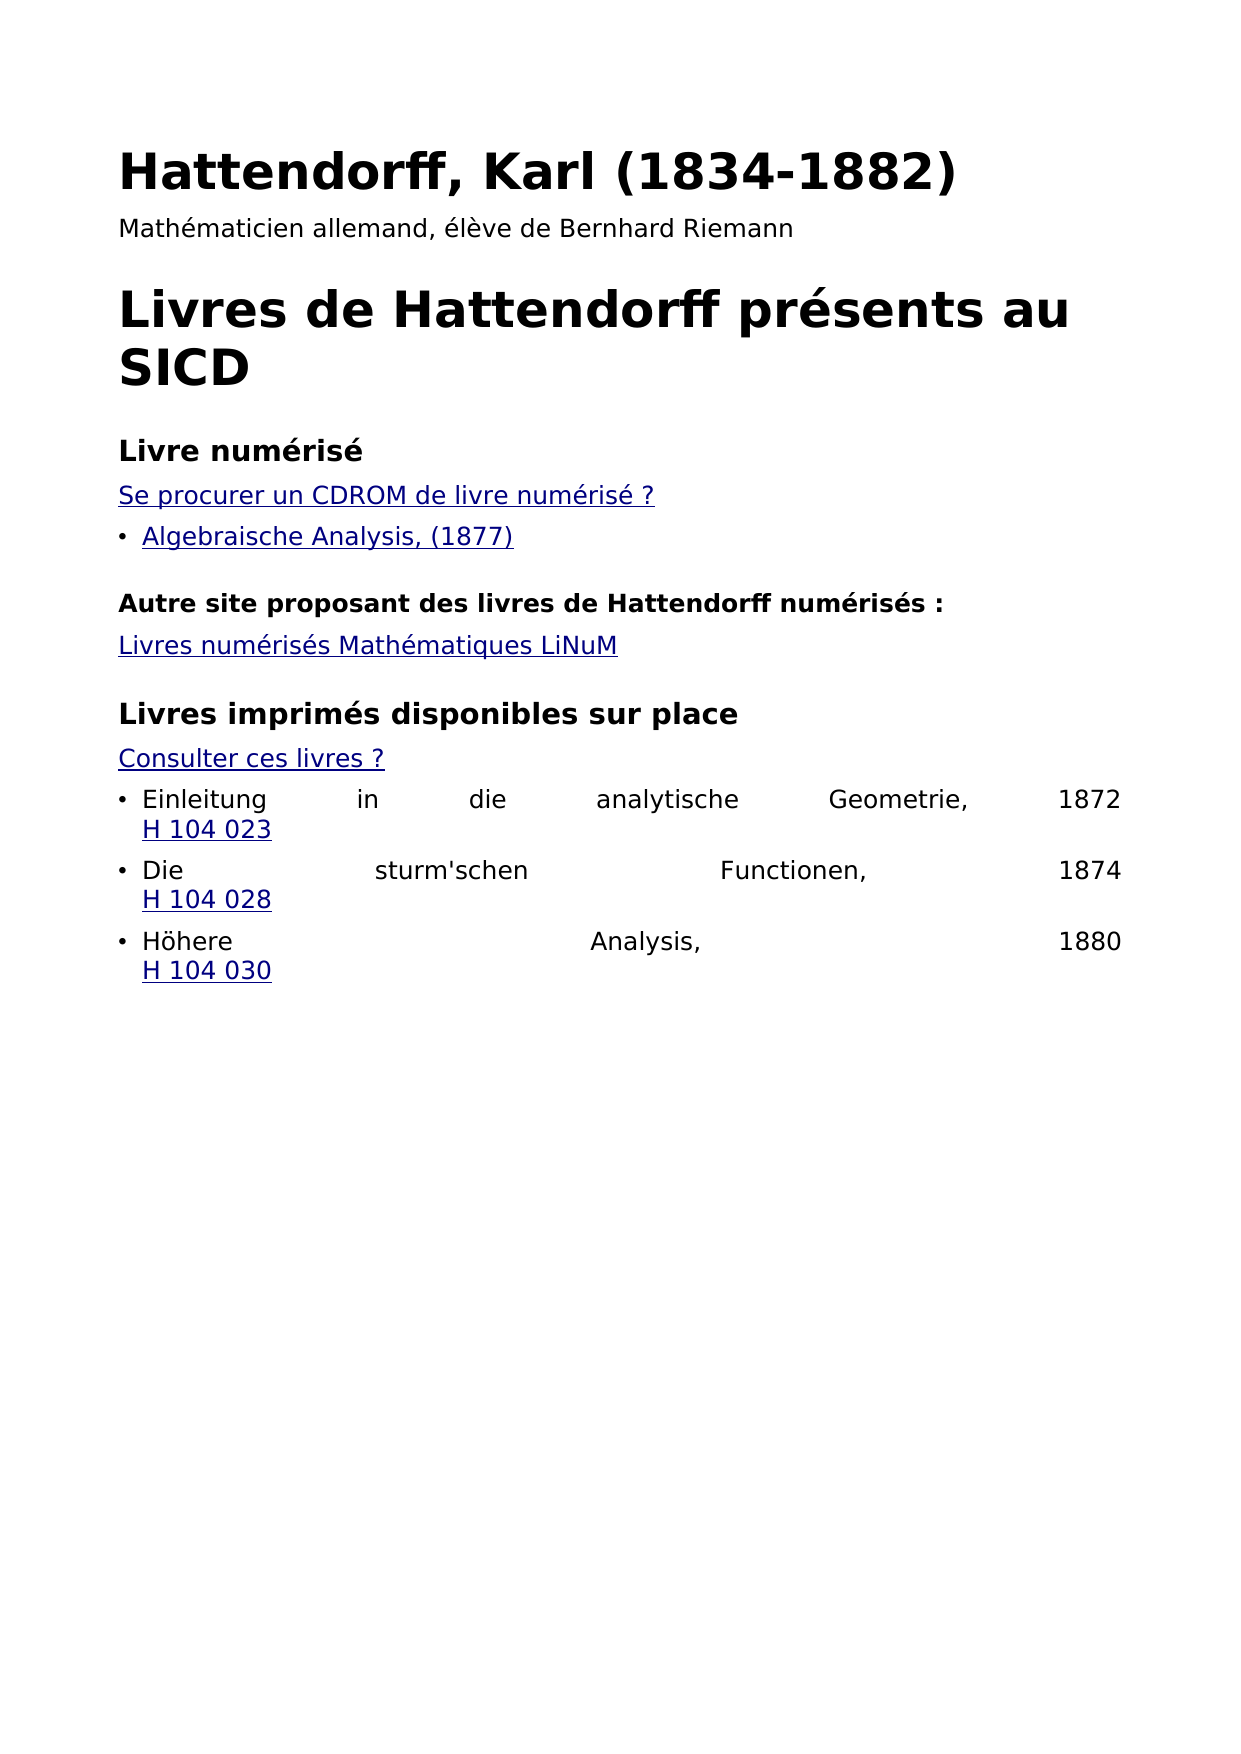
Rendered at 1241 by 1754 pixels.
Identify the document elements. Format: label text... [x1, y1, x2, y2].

list Höhere Analysis, 1880 H 104 030 [118, 927, 1122, 986]
text Livres numérisés Mathématiques LiNuM [118, 631, 1122, 660]
list Algebraische Analysis, (1877) [118, 523, 1122, 552]
subtitle Livres imprimés disponibles sur place [118, 698, 1122, 732]
subtitle Livre numérisé [118, 434, 1122, 468]
subtitle Livres de Hattendorff présents au SICD [118, 281, 1122, 397]
subtitle Hattendorff, Karl (1834-1882) [118, 143, 1122, 201]
subtitle Autre site proposant des livres de Hattendorff numérisés : [118, 589, 1122, 618]
list Einleitung in die analytische Geometrie, 1872 H 104 023 [118, 786, 1122, 844]
list Die sturm'schen Functionen, 1874 H 104 028 [118, 857, 1122, 915]
text Consulter ces livres ? [118, 744, 1122, 773]
text Se procurer un CDROM de livre numérisé ? [118, 481, 1122, 510]
text Mathématicien allemand, élève de Bernhard Riemann [118, 214, 1122, 243]
